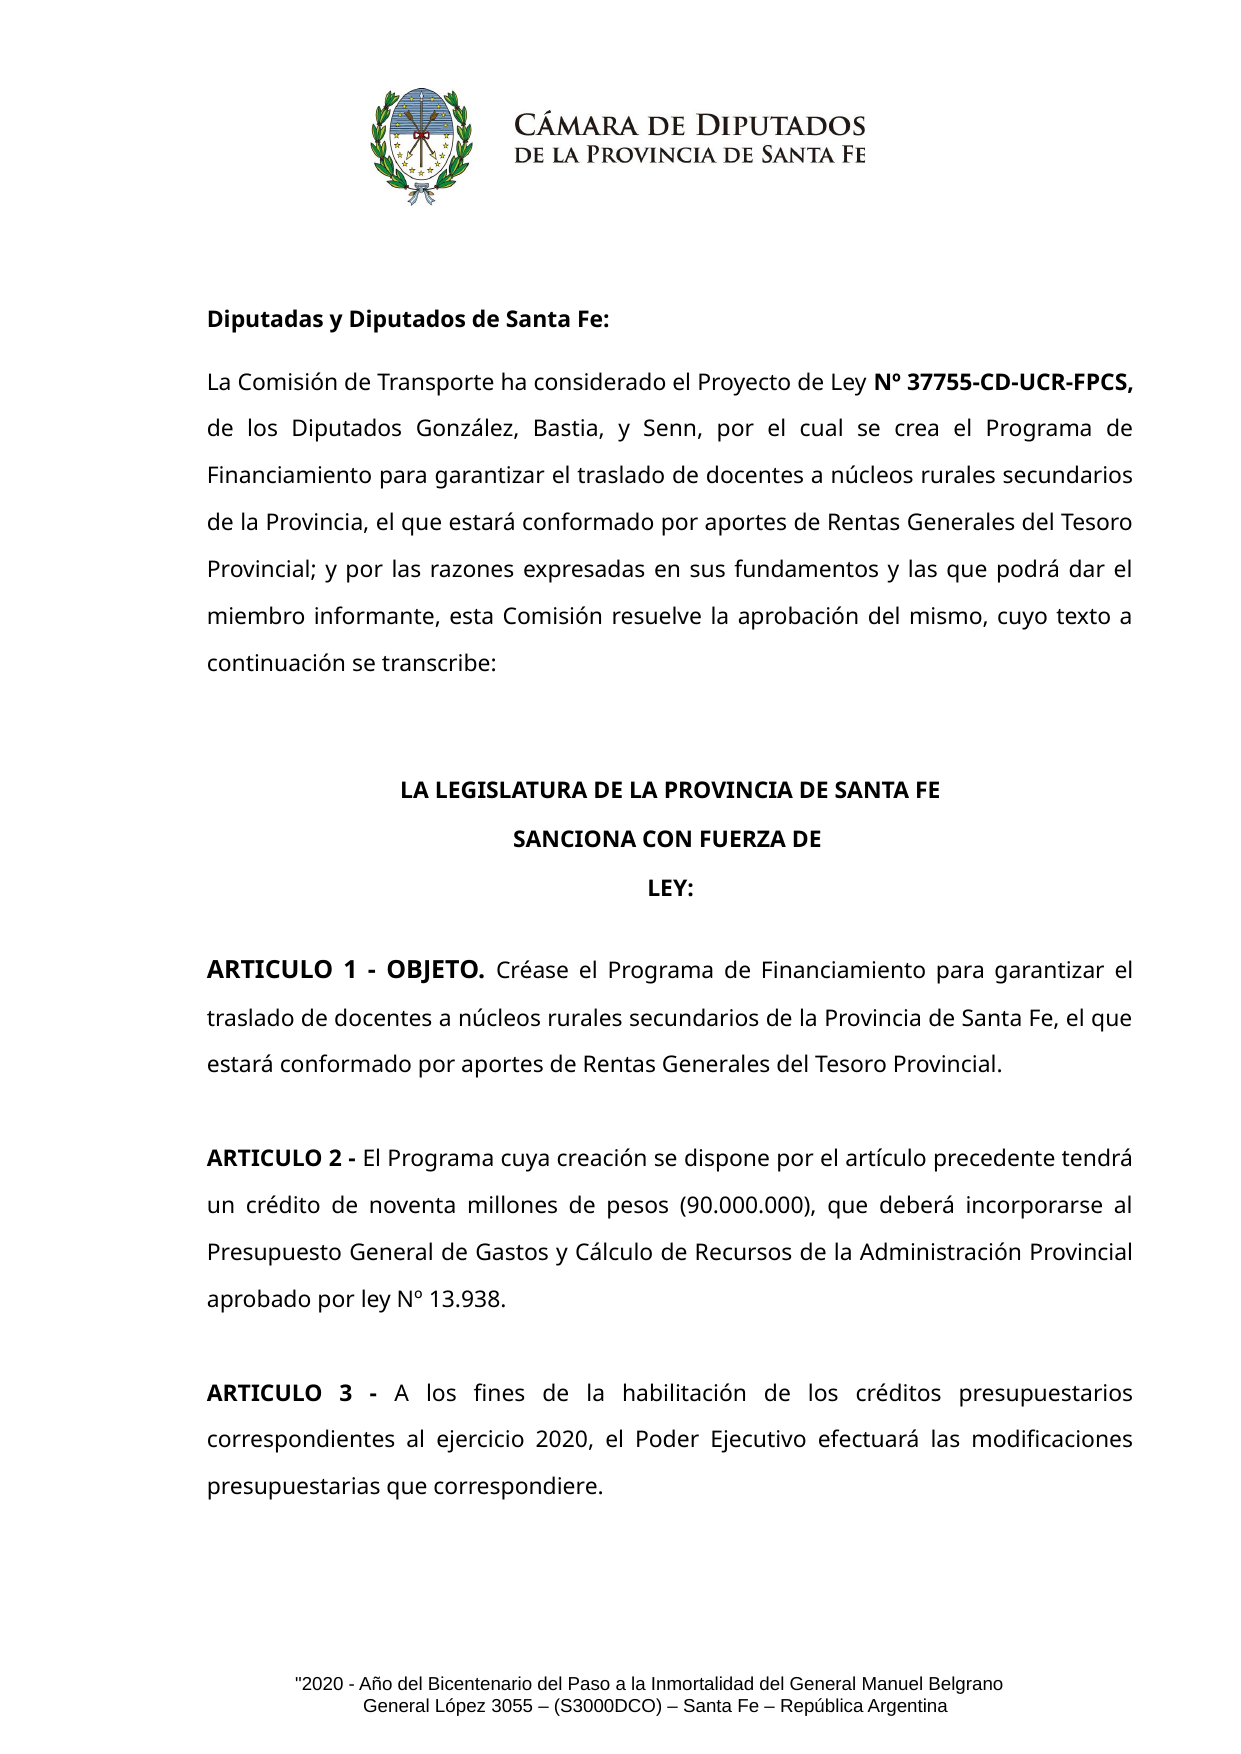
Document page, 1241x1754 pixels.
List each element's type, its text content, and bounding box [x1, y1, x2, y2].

text SANCIONA CON FUERZA DE [207, 823, 1134, 854]
text LEY: [207, 872, 1134, 903]
text Diputadas y Diputados de Santa Fe: [207, 303, 1134, 334]
picture [370, 88, 866, 210]
text ARTICULO 2 - El Programa cuya creación se dispone por el artículo precedente tendrá un crédito de noventa millones de pesos (90.000.000), que deberá incorporarse al Presupuesto General de Gastos y Cálculo de Recursos de la Administración Provincial aprobado por ley Nº 13.938. [207, 1142, 1134, 1314]
text LA LEGISLATURA DE LA PROVINCIA DE SANTA FE [207, 774, 1134, 805]
text ARTICULO 1 - OBJETO. Créase el Programa de Financiamiento para garantizar el traslado de docentes a núcleos rurales secundarios de la Provincia de Santa Fe, el que estará conformado por aportes de Rentas Generales del Tesoro Provincial. [207, 952, 1134, 1080]
text ARTICULO 3 - A los fines de la habilitación de los créditos presupuestarios correspondientes al ejercicio 2020, el Poder Ejecutivo efectuará las modificaciones presupuestarias que correspondiere. [207, 1377, 1134, 1502]
text La Comisión de Transporte ha considerado el Proyecto de Ley Nº 37755-CD-UCR-FPCS, de los Diputados González, Bastia, y Senn, por el cual se crea el Programa de Financiamiento para garantizar el traslado de docentes a núcleos rurales secundarios de la Provincia, el que estará conformado por aportes de Rentas Generales del Tesoro Provincial; y por las razones expresadas en sus fundamentos y las que podrá dar el miembro informante, esta Comisión resuelve la aprobación del mismo, cuyo texto a continuación se transcribe: [207, 365, 1134, 678]
